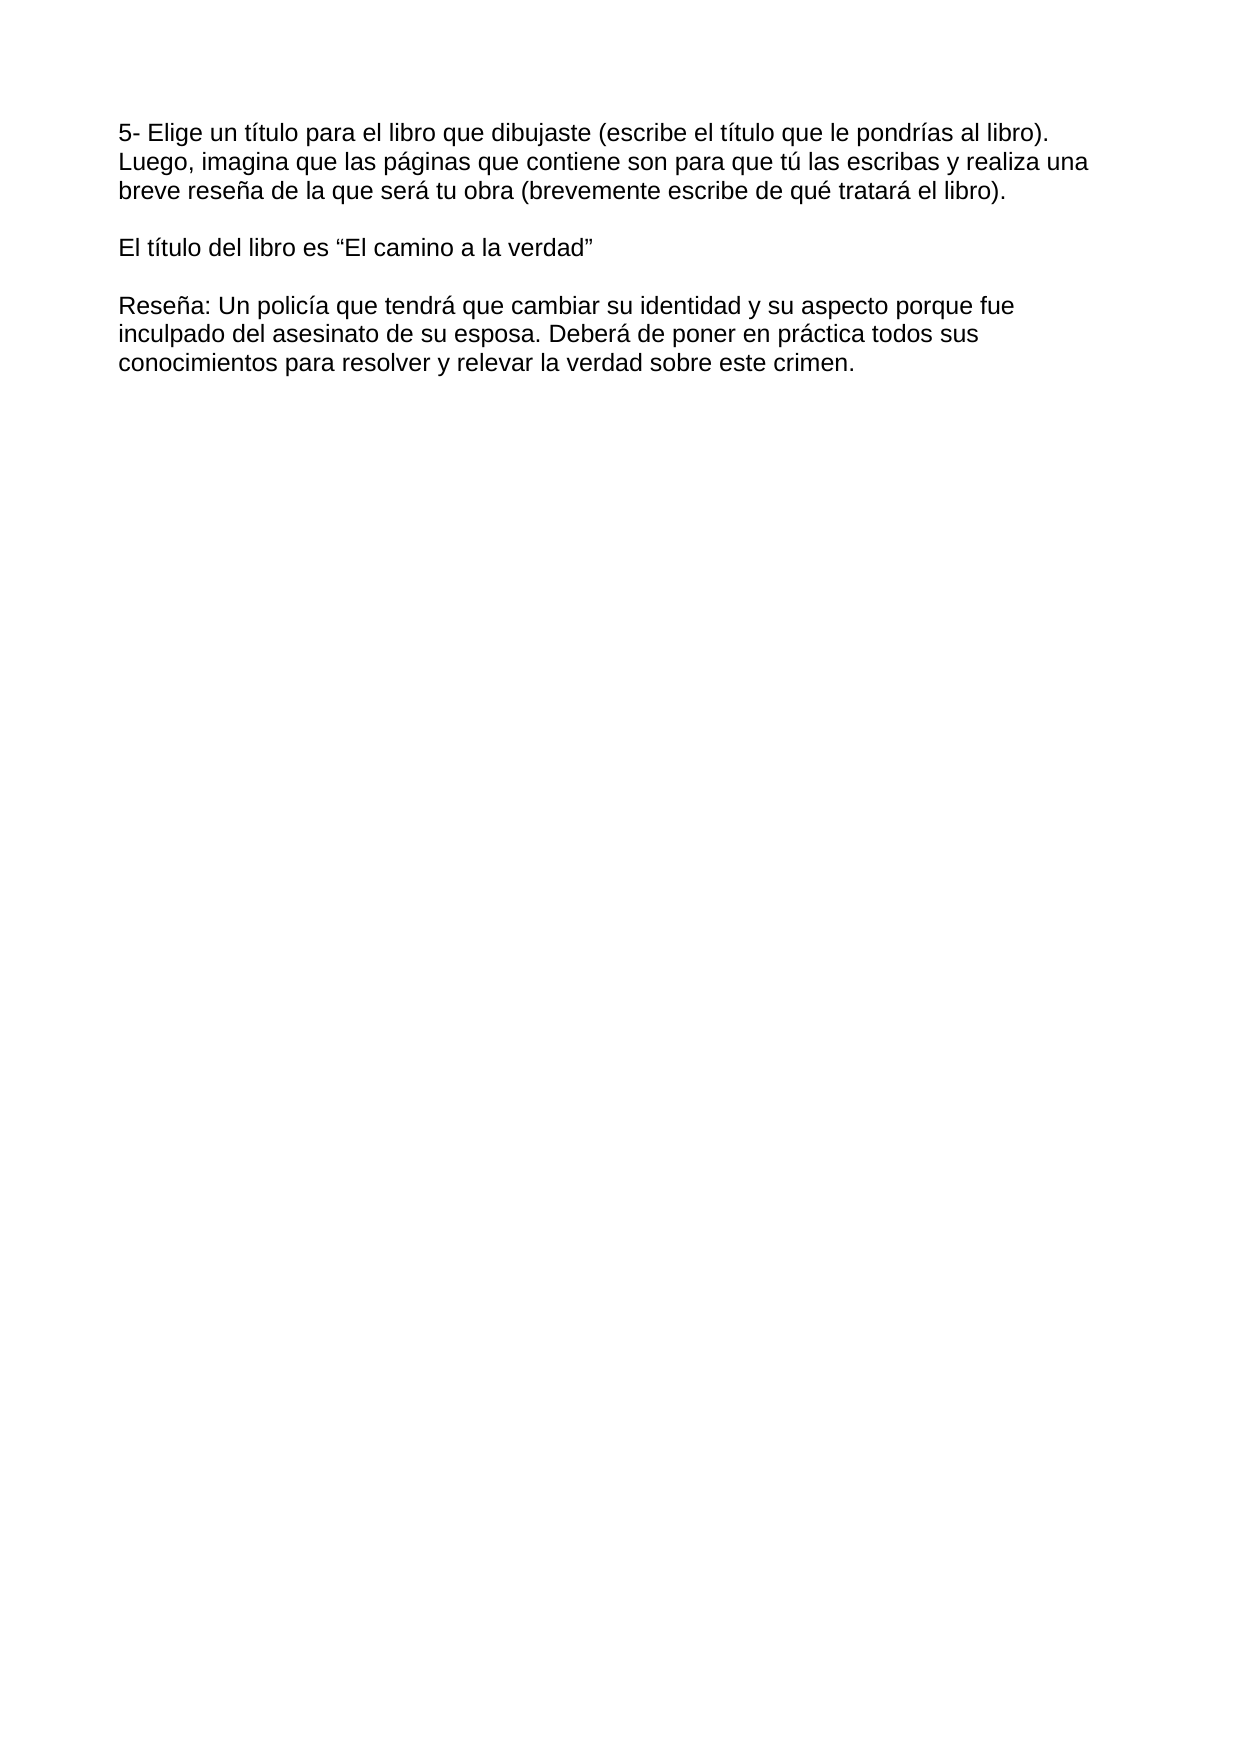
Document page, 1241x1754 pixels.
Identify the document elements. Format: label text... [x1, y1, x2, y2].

text 5- Elige un título para el libro que dibujaste (escribe el título que le pondrías al libro). Luego, imagina que las páginas que contiene son para que tú las escribas y realiza una breve reseña de la que será tu obra (brevemente escribe de qué tratará el libro). [118, 118, 1122, 204]
text El título del libro es “El camino a la verdad” [118, 233, 1122, 262]
text Reseña: Un policía que tendrá que cambiar su identidad y su aspecto porque fue inculpado del asesinato de su esposa. Deberá de poner en práctica todos sus conocimientos para resolver y relevar la verdad sobre este crimen. [118, 291, 1122, 377]
